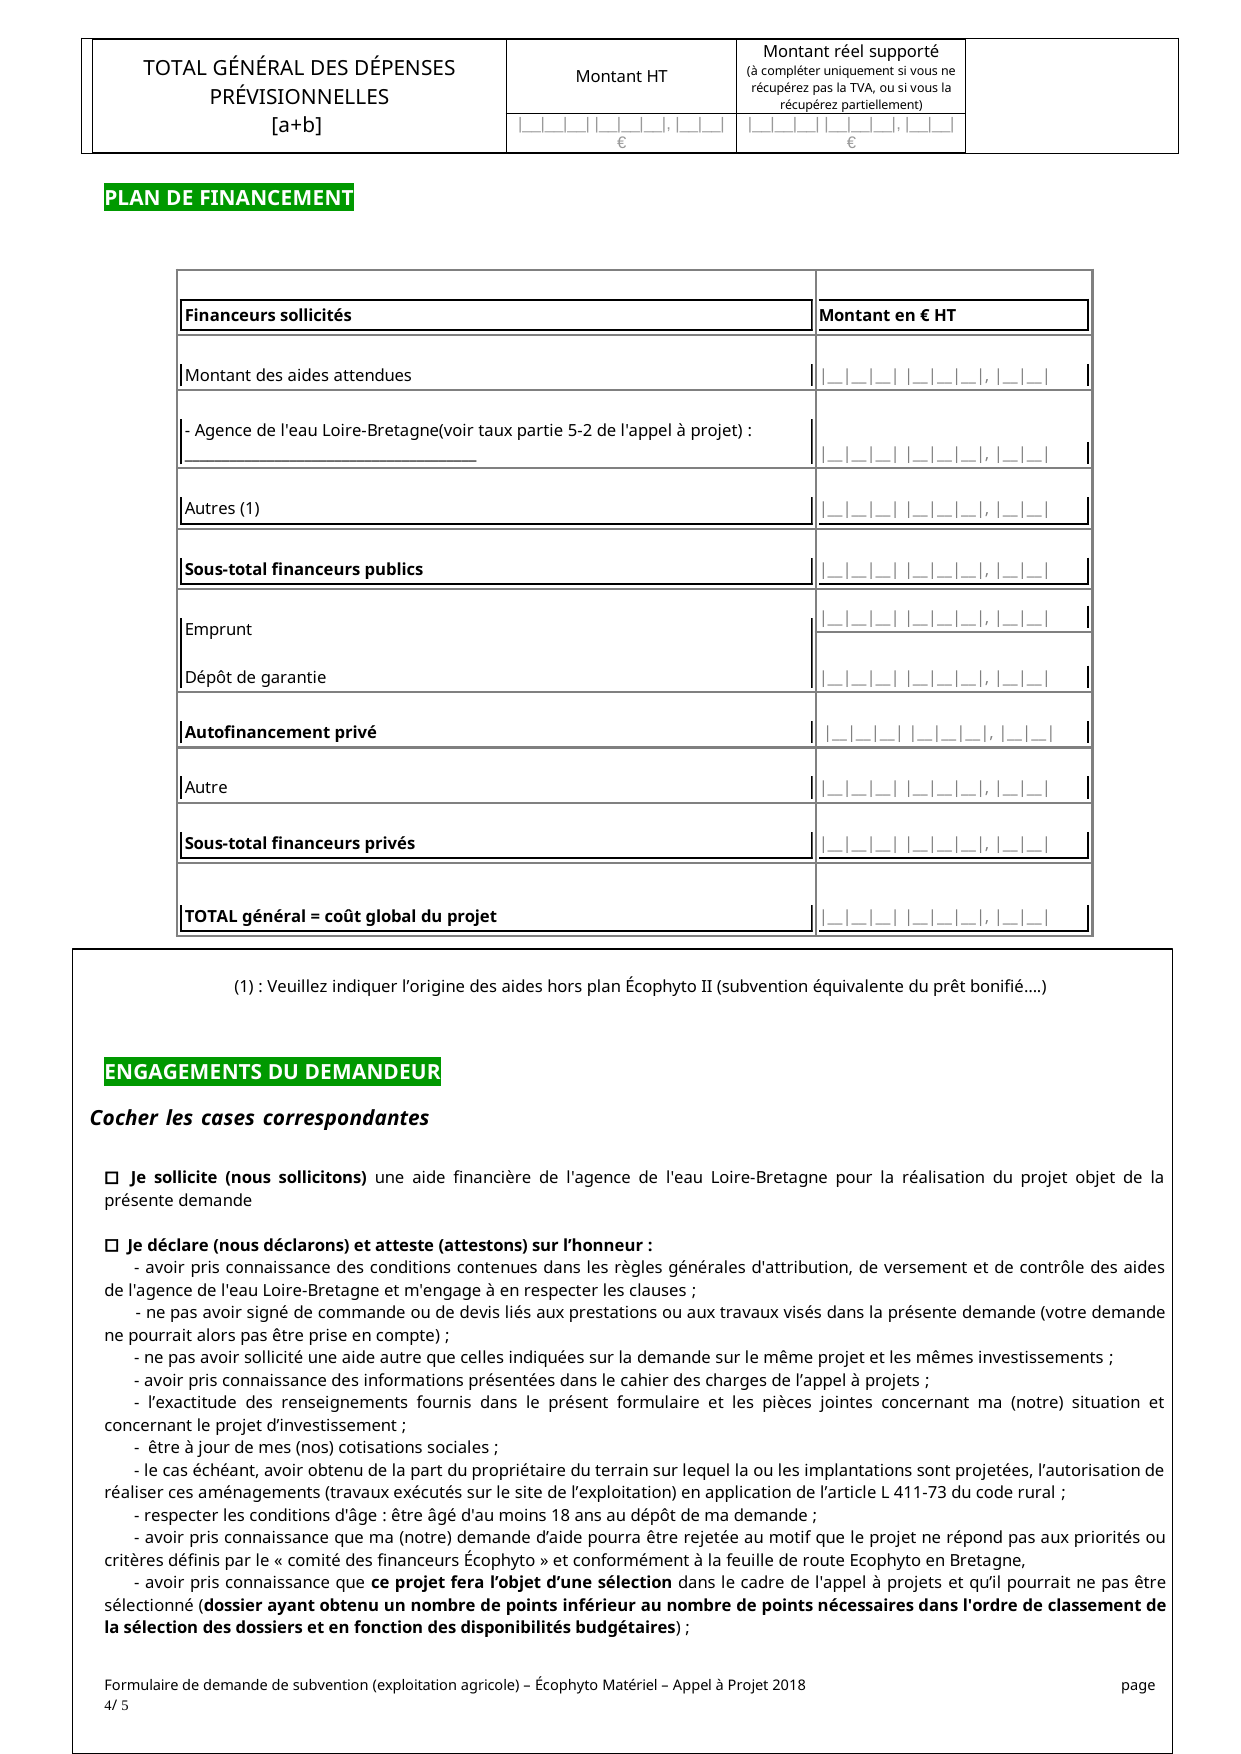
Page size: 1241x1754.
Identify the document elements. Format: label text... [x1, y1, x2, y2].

table_cell |__|__|__| |__|__|__|, |__|__| [817, 391, 1091, 467]
table_cell TOTAL général = coût global du projet [178, 864, 815, 935]
table_cell |__|__|__| |__|__|__|, |__|__| € [507, 114, 736, 152]
table_header [966, 39, 1178, 153]
table_cell |__|__|__| |__|__|__|, |__|__| [817, 469, 1091, 528]
table_header TOTAL GÉNÉRAL DES DÉPENSES PRÉVISIONNELLES [a+b] [93, 40, 506, 152]
table_cell |__|__|__| |__|__|__|, |__|__| [817, 530, 1091, 588]
text - le cas échéant, avoir obtenu de la part du propriétaire du terrain sur lequel la ou les implantations sont projetées, l’autorisation de réaliser ces aménagements (travaux exécutés sur le site de l’exploitation) en application de l’article L 411-73 du code rural ; [104, 1459, 1167, 1504]
table_cell |__|__|__| |__|__|__|, |__|__| [817, 633, 1091, 691]
text - ne pas avoir sollicité une aide autre que celles indiquées sur la demande sur le même projet et les mêmes investissements ; [104, 1346, 1167, 1369]
table_cell - Agence de l'eau Loire-Bretagne(voir taux partie 5-2 de l'appel à projet) : _______________________________________ [178, 391, 815, 467]
text  Je sollicite (nous sollicitons) une aide financière de l'agence de l'eau Loire-Bretagne pour la réalisation du projet objet de la présente demande [104, 1166, 1167, 1211]
text - l’exactitude des renseignements fournis dans le présent formulaire et les pièces jointes concernant ma (notre) situation et concernant le projet d’investissement ; [104, 1391, 1167, 1436]
text Cocher les cases correspondantes des aides du plan de compétitivité et d’adaptation des exploitations agricoles dans le cadre du Programme de Développement Rural Breton [89, 1103, 1167, 1154]
text  Je déclare (nous déclarons) et atteste (attestons) sur l’honneur : [104, 1234, 1167, 1256]
table_header Financeurs sollicités [178, 271, 815, 334]
table_cell Autres (1) [178, 469, 815, 528]
text - avoir pris connaissance que ce projet fera l’objet d’une sélection dans le cadre de l'appel à projets et qu’il pourrait ne pas être sélectionné (dossier ayant obtenu un nombre de points inférieur au nombre de points nécessaires dans l'ordre de classement de la sélection des dossiers et en fonction des disponibilités budgétaires) ; [104, 1571, 1167, 1639]
table_cell |__|__|__| |__|__|__|, |__|__| [817, 693, 1091, 746]
table_cell |__|__|__| |__|__|__|, |__|__| [817, 749, 1091, 802]
table_cell Autofinancement privé [178, 693, 815, 746]
text PLAN DE FINANCEMENT [104, 183, 1167, 211]
text engagements du demandeur [104, 1057, 1167, 1086]
text - ne pas avoir signé de commande ou de devis liés aux prestations ou aux travaux visés dans la présente demande (votre demande ne pourrait alors pas être prise en compte) ; [104, 1301, 1167, 1346]
text (1) : Veuillez indiquer l’origine des aides hors plan Écophyto II (subvention équivalente du prêt bonifié….) [234, 975, 1167, 997]
table_cell |__|__|__| |__|__|__|, |__|__| [817, 336, 1091, 389]
table_cell Montant des aides attendues [178, 336, 815, 389]
table_cell Emprunt Dépôt de garantie [178, 590, 815, 691]
table_cell |__|__|__| |__|__|__|, |__|__| [817, 590, 1091, 631]
table_header Montant en € HT [817, 271, 1091, 334]
table_header Montant HT [507, 40, 736, 113]
table_cell Autre [178, 749, 815, 802]
text - être à jour de mes (nos) cotisations sociales ; [104, 1436, 1167, 1459]
text - respecter les conditions d'âge : être âgé d'au moins 18 ans au dépôt de ma demande ; [104, 1504, 1167, 1526]
table_cell |__|__|__| |__|__|__|, |__|__| € [737, 114, 965, 152]
text - avoir pris connaissance des conditions contenues dans les règles générales d'attribution, de versement et de contrôle des aides de l'agence de l'eau Loire-Bretagne et m'engage à en respecter les clauses ; [104, 1256, 1167, 1301]
text - avoir pris connaissance des informations présentées dans le cahier des charges de l’appel à projets ; [104, 1369, 1167, 1391]
table_cell |__|__|__| |__|__|__|, |__|__| [817, 804, 1091, 862]
table_header Montant réel supporté (à compléter uniquement si vous ne récupérez pas la TVA, ou si vous la récupérez partiellement) [737, 40, 965, 113]
table_cell Sous-total financeurs publics [178, 530, 815, 588]
text - avoir pris connaissance que ma (notre) demande d’aide pourra être rejetée au motif que le projet ne répond pas aux priorités ou critères définis par le « comité des financeurs Écophyto » et conformément à la feuille de route Ecophyto en Bretagne, [104, 1526, 1167, 1571]
table_cell Sous-total financeurs privés [178, 804, 815, 862]
table_cell |__|__|__| |__|__|__|, |__|__| [817, 864, 1091, 935]
